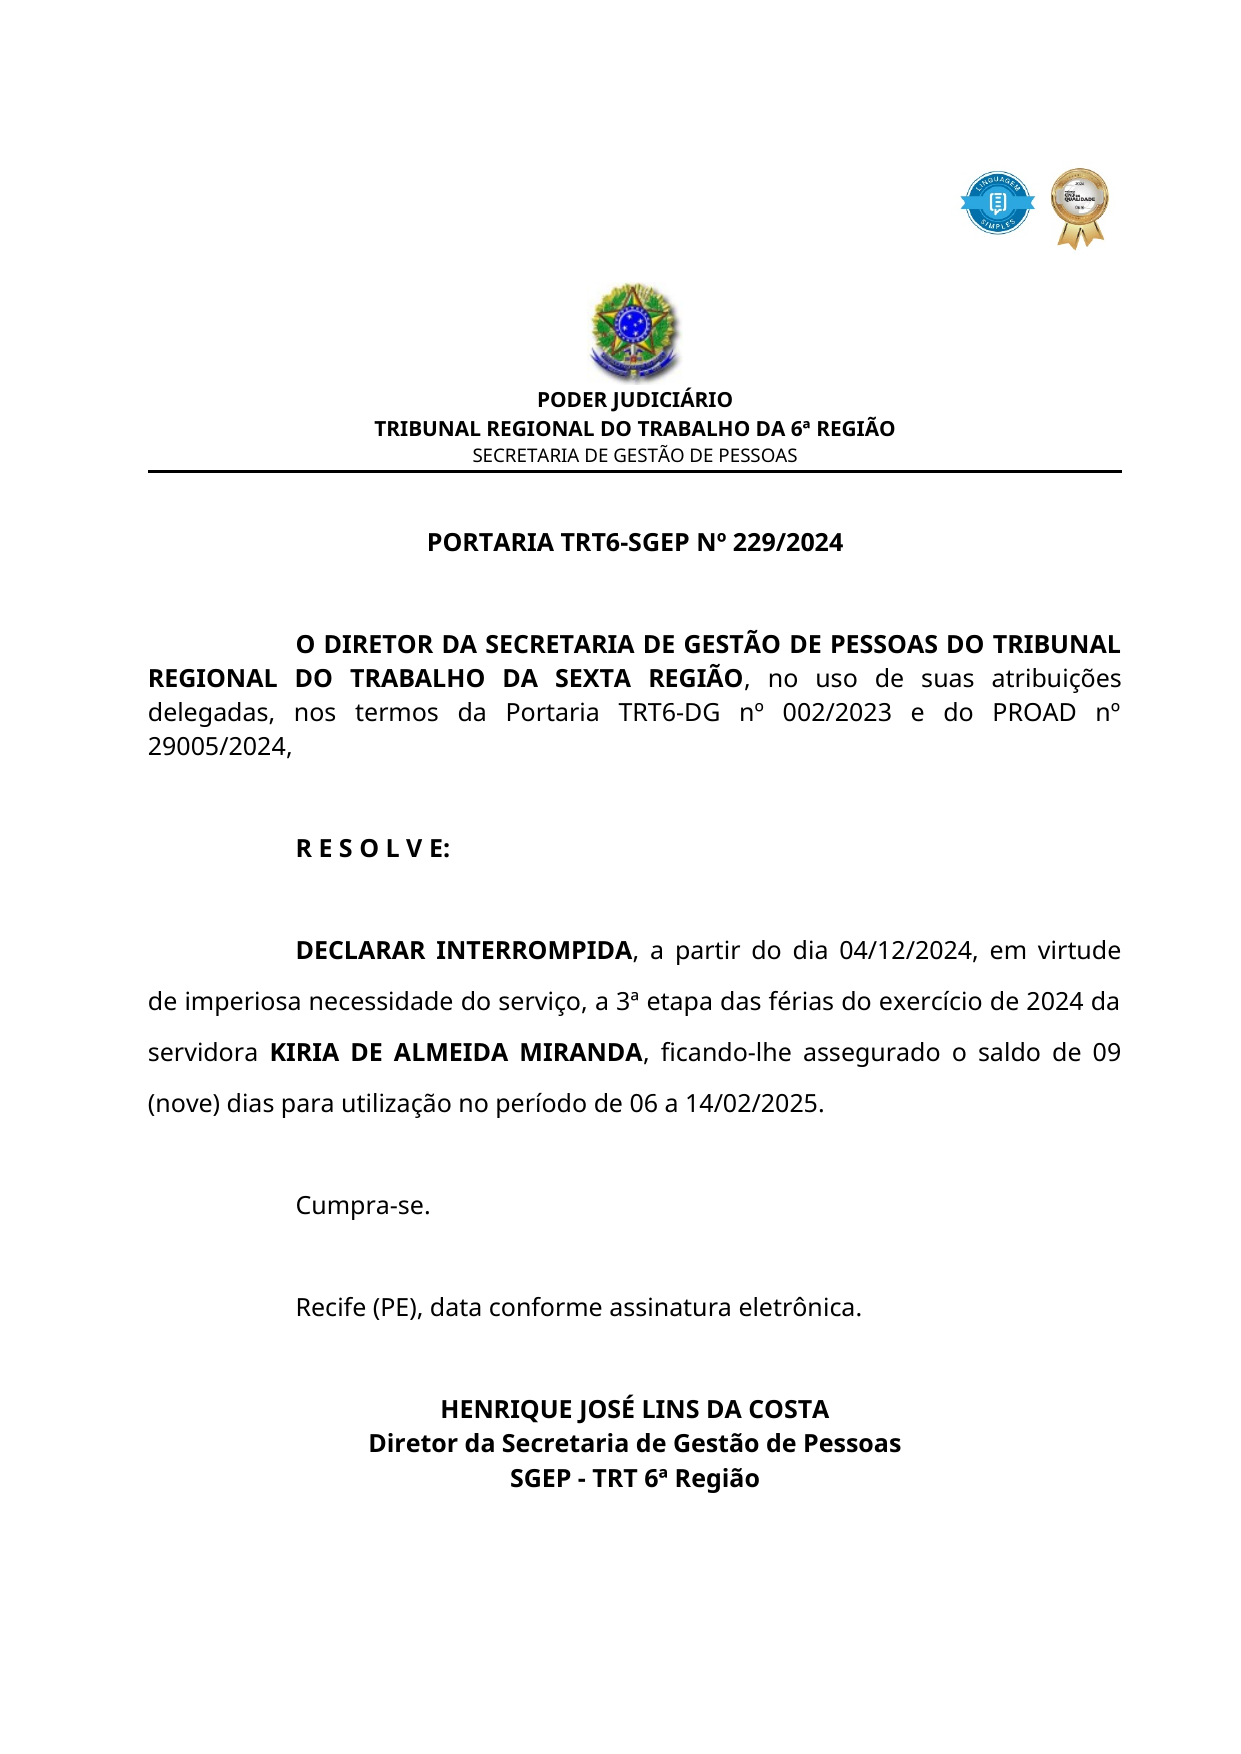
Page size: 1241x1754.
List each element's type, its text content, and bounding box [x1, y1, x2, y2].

text R E S O L V E: [148, 831, 1122, 865]
text Diretor da Secretaria de Gestão de Pessoas [148, 1426, 1122, 1460]
text DECLARAR INTERROMPIDA, a partir do dia 04/12/2024, em virtude de imperiosa necessidade do serviço, a 3ª etapa das férias do exercício de 2024 da servidora KIRIA DE ALMEIDA MIRANDA, ficando-lhe assegurado o saldo de 09 (nove) dias para utilização no período de 06 a 14/02/2025. [148, 933, 1122, 1120]
text HENRIQUE JOSÉ LINS DA COSTA [148, 1392, 1122, 1426]
text SGEP - TRT 6ª Região [148, 1460, 1122, 1494]
picture [586, 282, 684, 386]
text O DIRETOR DA SECRETARIA DE GESTÃO DE PESSOAS DO TRIBUNAL REGIONAL DO TRABALHO DA SEXTA REGIÃO, no uso de suas atribuições delegadas, nos termos da Portaria TRT6-DG nº 002/2023 e do PROAD nº 29005/2024, [148, 626, 1122, 762]
text Recife (PE), data conforme assinatura eletrônica. [148, 1290, 1122, 1324]
text Cumpra-se. [148, 1188, 1122, 1222]
text PORTARIA TRT6-SGEP Nº 229/2024 [148, 524, 1122, 558]
picture [951, 161, 1123, 254]
